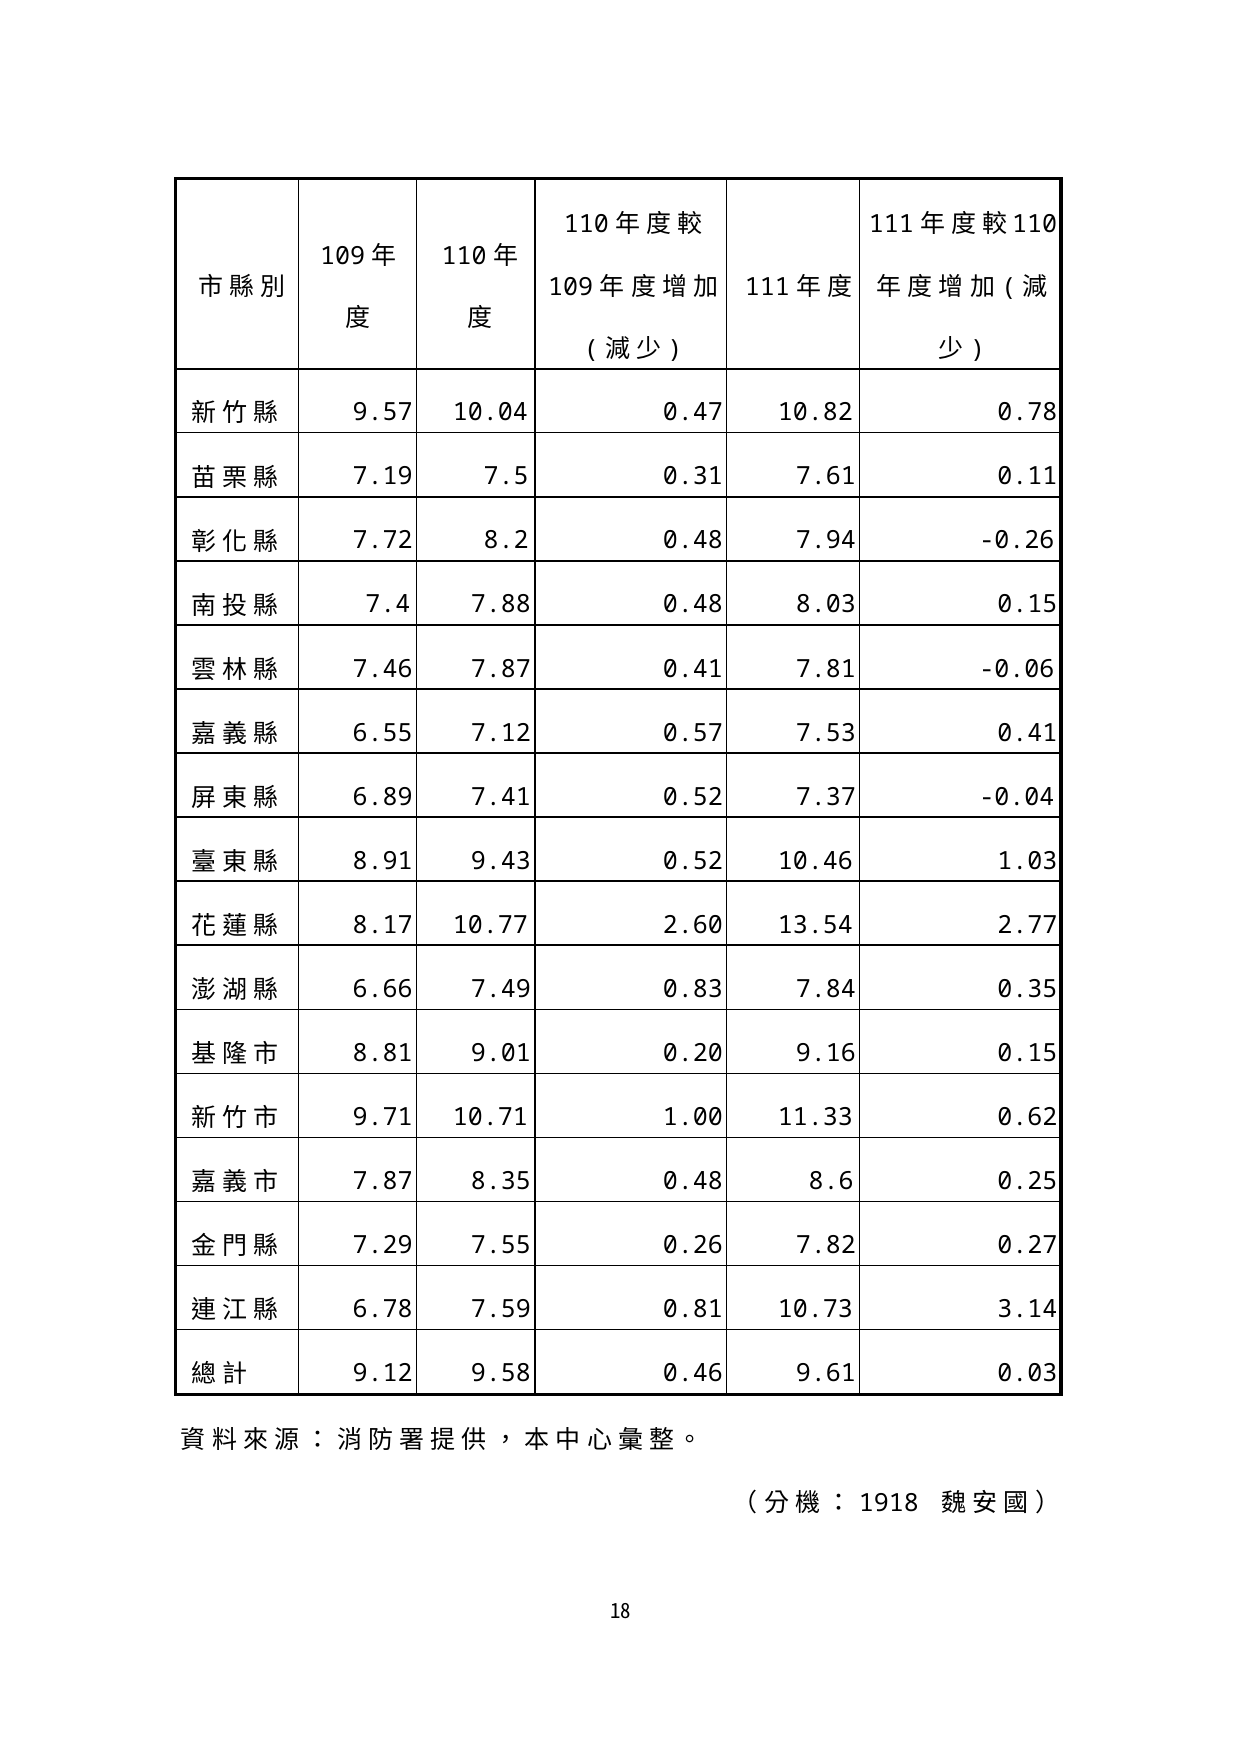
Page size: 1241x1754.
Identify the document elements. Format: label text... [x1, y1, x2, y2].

table_cell 8.03 [727, 562, 859, 624]
table_cell 9.57 [299, 370, 416, 432]
table_cell 花蓮縣 [177, 882, 298, 944]
table_cell 10.04 [417, 370, 534, 432]
table_cell 0.47 [536, 370, 726, 432]
table_cell 7.5 [417, 433, 534, 496]
table_cell 0.52 [536, 754, 726, 816]
text （分機：1918 魏安國） [236, 1458, 1063, 1521]
table_cell 0.41 [860, 690, 1059, 752]
table_cell 0.03 [860, 1330, 1059, 1393]
table_cell 0.48 [536, 1138, 726, 1201]
table_cell 0.48 [536, 498, 726, 560]
table_cell 0.83 [536, 946, 726, 1008]
table_cell 7.82 [727, 1202, 859, 1265]
table_cell 南投縣 [177, 562, 298, 624]
table_cell 0.52 [536, 818, 726, 880]
table_cell 6.55 [299, 690, 416, 752]
table_cell 嘉義縣 [177, 690, 298, 752]
table_cell 2.60 [536, 882, 726, 944]
table_cell 7.12 [417, 690, 534, 752]
table_cell 10.46 [727, 818, 859, 880]
table_cell 7.4 [299, 562, 416, 624]
table_cell 9.58 [417, 1330, 534, 1393]
table_cell 3.14 [860, 1266, 1059, 1329]
table_cell 7.55 [417, 1202, 534, 1265]
table_cell 0.11 [860, 433, 1059, 496]
table_cell 9.16 [727, 1010, 859, 1072]
table_header 111年度 [727, 180, 859, 368]
table_cell 7.19 [299, 433, 416, 496]
table_cell 臺東縣 [177, 818, 298, 880]
table_cell 1.03 [860, 818, 1059, 880]
table_cell 10.73 [727, 1266, 859, 1329]
table_cell 0.25 [860, 1138, 1059, 1201]
text 資料來源：消防署提供，本中心彙整。 [177, 1396, 1063, 1458]
table_header 110年度 [417, 180, 534, 368]
table_cell 0.31 [536, 433, 726, 496]
table_cell 7.72 [299, 498, 416, 560]
table_cell 0.27 [860, 1202, 1059, 1265]
table_cell 連江縣 [177, 1266, 298, 1329]
table_cell 8.91 [299, 818, 416, 880]
table_cell 7.41 [417, 754, 534, 816]
table_cell 嘉義市 [177, 1138, 298, 1201]
table_cell -0.26 [860, 498, 1059, 560]
table_cell 13.54 [727, 882, 859, 944]
table_cell 9.61 [727, 1330, 859, 1393]
table_header 111年度較110年度增加(減少) [860, 180, 1059, 368]
table_cell 9.01 [417, 1010, 534, 1072]
table_cell 0.81 [536, 1266, 726, 1329]
table_cell 8.35 [417, 1138, 534, 1201]
table_cell 新竹市 [177, 1074, 298, 1137]
table_cell 9.12 [299, 1330, 416, 1393]
table_cell 屏東縣 [177, 754, 298, 816]
table_cell 6.89 [299, 754, 416, 816]
table_header 110年度較109年度增加(減少) [536, 180, 726, 368]
table_cell 6.78 [299, 1266, 416, 1329]
table_cell 7.61 [727, 433, 859, 496]
table_cell 10.77 [417, 882, 534, 944]
table_cell 苗栗縣 [177, 433, 298, 496]
table_cell -0.06 [860, 626, 1059, 688]
table_cell 9.43 [417, 818, 534, 880]
table_header 109年度 [299, 180, 416, 368]
table_cell 7.29 [299, 1202, 416, 1265]
table_cell -0.04 [860, 754, 1059, 816]
table_cell 7.88 [417, 562, 534, 624]
table_cell 7.87 [417, 626, 534, 688]
table_cell 0.57 [536, 690, 726, 752]
table_cell 8.17 [299, 882, 416, 944]
table_cell 0.41 [536, 626, 726, 688]
table_cell 0.46 [536, 1330, 726, 1393]
table_cell 7.37 [727, 754, 859, 816]
table_cell 7.81 [727, 626, 859, 688]
table_cell 10.82 [727, 370, 859, 432]
table_cell 9.71 [299, 1074, 416, 1137]
table_cell 0.20 [536, 1010, 726, 1072]
table_cell 7.49 [417, 946, 534, 1008]
table_cell 7.53 [727, 690, 859, 752]
table_cell 0.15 [860, 562, 1059, 624]
table_cell 8.2 [417, 498, 534, 560]
table_cell 0.48 [536, 562, 726, 624]
table_cell 0.26 [536, 1202, 726, 1265]
table_cell 0.15 [860, 1010, 1059, 1072]
table_cell 8.81 [299, 1010, 416, 1072]
table_cell 6.66 [299, 946, 416, 1008]
table_cell 7.84 [727, 946, 859, 1008]
table_cell 基隆市 [177, 1010, 298, 1072]
table_cell 11.33 [727, 1074, 859, 1137]
table_cell 2.77 [860, 882, 1059, 944]
table_header 市縣別 [177, 180, 298, 368]
table_cell 新竹縣 [177, 370, 298, 432]
table_cell 7.46 [299, 626, 416, 688]
table_cell 7.87 [299, 1138, 416, 1201]
table_cell 0.35 [860, 946, 1059, 1008]
table_cell 雲林縣 [177, 626, 298, 688]
table_cell 10.71 [417, 1074, 534, 1137]
table_cell 澎湖縣 [177, 946, 298, 1008]
table_cell 7.94 [727, 498, 859, 560]
table_cell 0.62 [860, 1074, 1059, 1137]
table_cell 7.59 [417, 1266, 534, 1329]
table_cell 彰化縣 [177, 498, 298, 560]
table_cell 0.78 [860, 370, 1059, 432]
table_cell 1.00 [536, 1074, 726, 1137]
table_cell 金門縣 [177, 1202, 298, 1265]
table_cell 8.6 [727, 1138, 859, 1201]
table_cell 總計 [177, 1330, 298, 1393]
